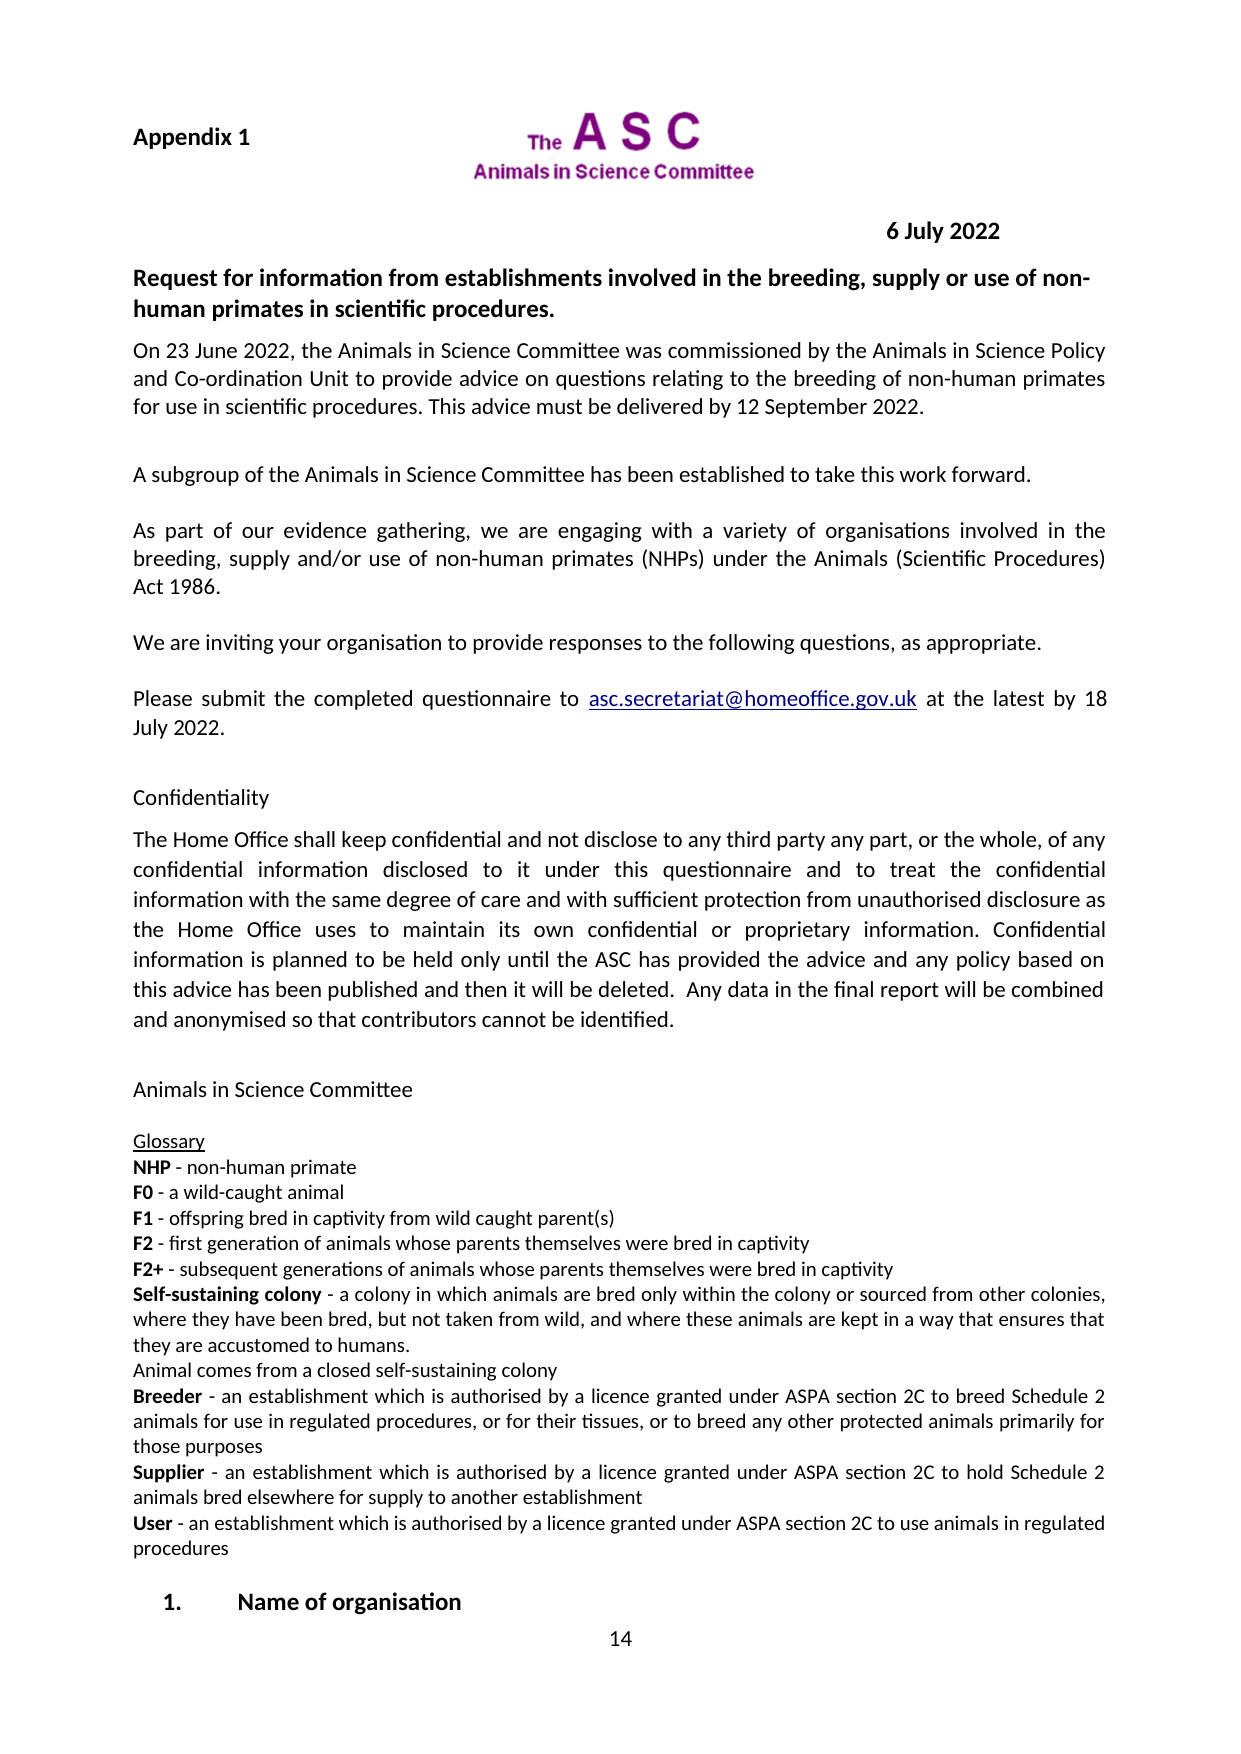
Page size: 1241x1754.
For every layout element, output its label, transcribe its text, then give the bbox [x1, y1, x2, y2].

text Request for information from establishments involved in the breeding, supply or use of non-human primates in scientific procedures. [133, 262, 1107, 323]
text As part of our evidence gathering, we are engaging with a variety of organisations involved in the breeding, supply and/or use of non-human primates (NHPs) under the Animals (Scientific Procedures) Act 1986. [133, 516, 1107, 601]
text Self-sustaining colony - a colony in which animals are bred only within the colony or sourced from other colonies, where they have been bred, but not taken from wild, and where these animals are kept in a way that ensures that they are accustomed to humans. [133, 1281, 1107, 1357]
text Glossary [133, 1129, 1107, 1154]
text Confidentiality [133, 783, 1107, 811]
text F2 - first generation of animals whose parents themselves were bred in captivity [133, 1230, 1107, 1256]
list Name of organisation [162, 1586, 1107, 1617]
text The Home Office shall keep confidential and not disclose to any third party any part, or the whole, of any confidential information disclosed to it under this questionnaire and to treat the confidential information with the same degree of care and with sufficient protection from unauthorised disclosure as the Home Office uses to maintain its own confidential or proprietary information. Confidential information is planned to be held only until the ASC has provided the advice and any policy based on this advice has been published and then it will be deleted. Any data in the final report will be combined and anonymised so that contributors cannot be identified. [133, 825, 1107, 1033]
text Animal comes from a closed self-sustaining colony [133, 1357, 1107, 1383]
text [957, 121, 1107, 152]
text Breeder - an establishment which is authorised by a licence granted under ASPA section 2C to breed Schedule 2 animals for use in regulated procedures, or for their tissues, or to breed any other protected animals primarily for those purposes [133, 1383, 1107, 1459]
text F0 - a wild-caught animal [133, 1179, 1107, 1205]
text We are inviting your organisation to provide responses to the following questions, as appropriate. [133, 628, 1107, 657]
text Supplier - an establishment which is authorised by a licence granted under ASPA section 2C to hold Schedule 2 animals bred elsewhere for supply to another establishment [133, 1459, 1107, 1510]
text A subgroup of the Animals in Science Committee has been established to take this work forward. [133, 460, 1107, 488]
text On 23 June 2022, the Animals in Science Committee was commissioned by the Animals in Science Policy and Co-ordination Unit to provide advice on questions relating to the breeding of non-human primates for use in scientific procedures. This advice must be delivered by 12 September 2022. [133, 336, 1107, 420]
text Please submit the completed questionnaire to asc.secretariat@homeoffice.gov.uk at the latest by 18 July 2022. [133, 684, 1107, 741]
text Appendix 1 [133, 121, 301, 152]
text F1 - offspring bred in captivity from wild caught parent(s) [133, 1205, 1107, 1230]
text Animals in Science Committee [133, 1075, 1107, 1103]
text 6 July 2022 [886, 215, 1107, 246]
text F2+ - subsequent generations of animals whose parents themselves were bred in captivity [133, 1256, 1107, 1281]
text User - an establishment which is authorised by a licence granted under ASPA section 2C to use animals in regulated procedures [133, 1510, 1107, 1561]
text NHP - non-human primate [133, 1154, 1107, 1179]
